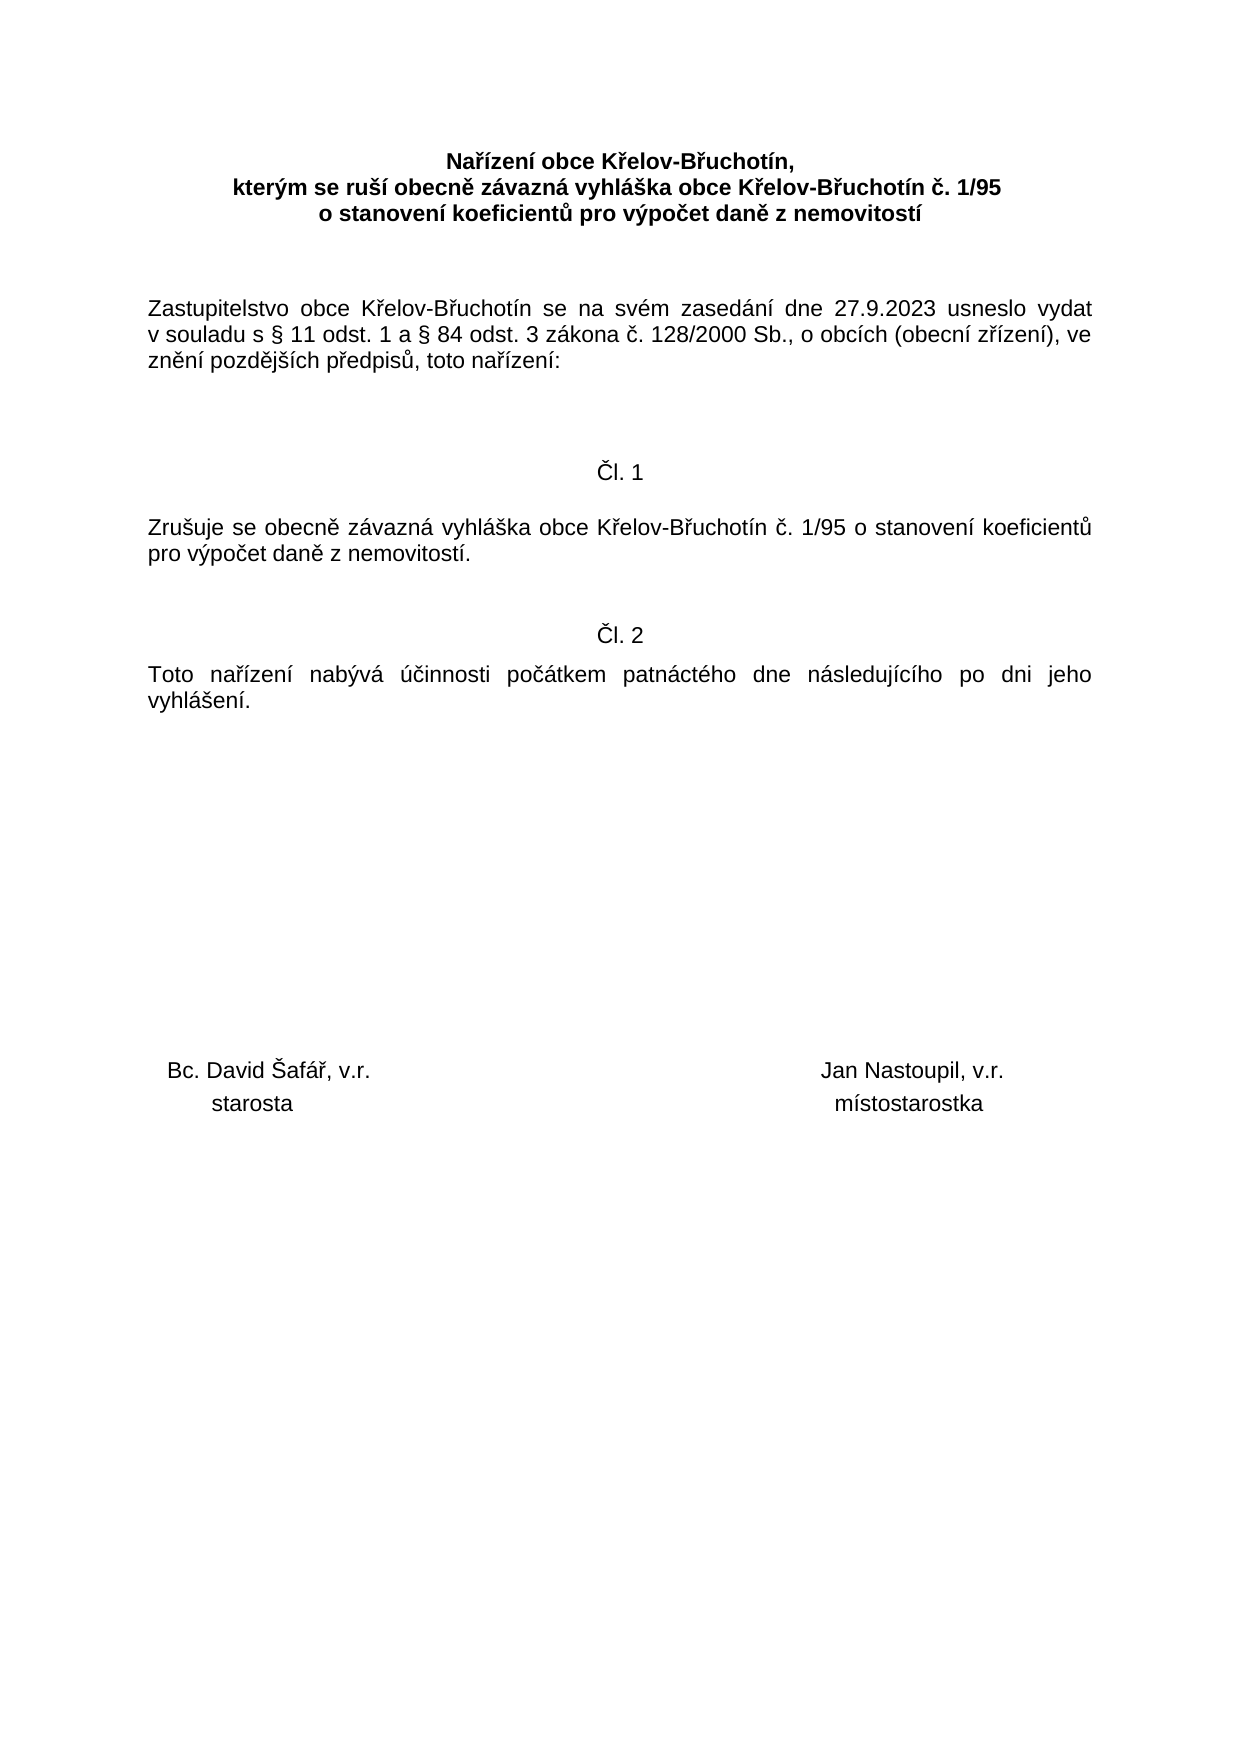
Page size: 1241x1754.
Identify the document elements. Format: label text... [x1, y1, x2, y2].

text Toto nařízení nabývá účinnosti počátkem patnáctého dne následujícího po dni jeho vyhlášení. [148, 661, 1093, 714]
text Zrušuje se obecně závazná vyhláška obce Křelov-Břuchotín č. 1/95 o stanovení koeficientů pro výpočet daně z nemovitostí. [148, 514, 1093, 567]
text o stanovení koeficientů pro výpočet daně z nemovitostí [148, 200, 1093, 227]
text Čl. 1 [148, 458, 1093, 485]
text Bc. David Šafář, v.r. Jan Nastoupil, v.r. [148, 1057, 1093, 1083]
text Nařízení obce Křelov-Břuchotín, [148, 148, 1093, 174]
text kterým se ruší obecně závazná vyhláška obce Křelov-Břuchotín č. 1/95 [148, 174, 1093, 200]
text starosta místostarostka [148, 1090, 1093, 1116]
text Čl. 2 [148, 622, 1093, 648]
text Zastupitelstvo obce Křelov-Břuchotín se na svém zasedání dne 27.9.2023 usneslo vydat v souladu s § 11 odst. 1 a § 84 odst. 3 zákona č. 128/2000 Sb., o obcích (obecní zřízení), ve znění pozdějších předpisů, toto nařízení: [148, 295, 1093, 374]
